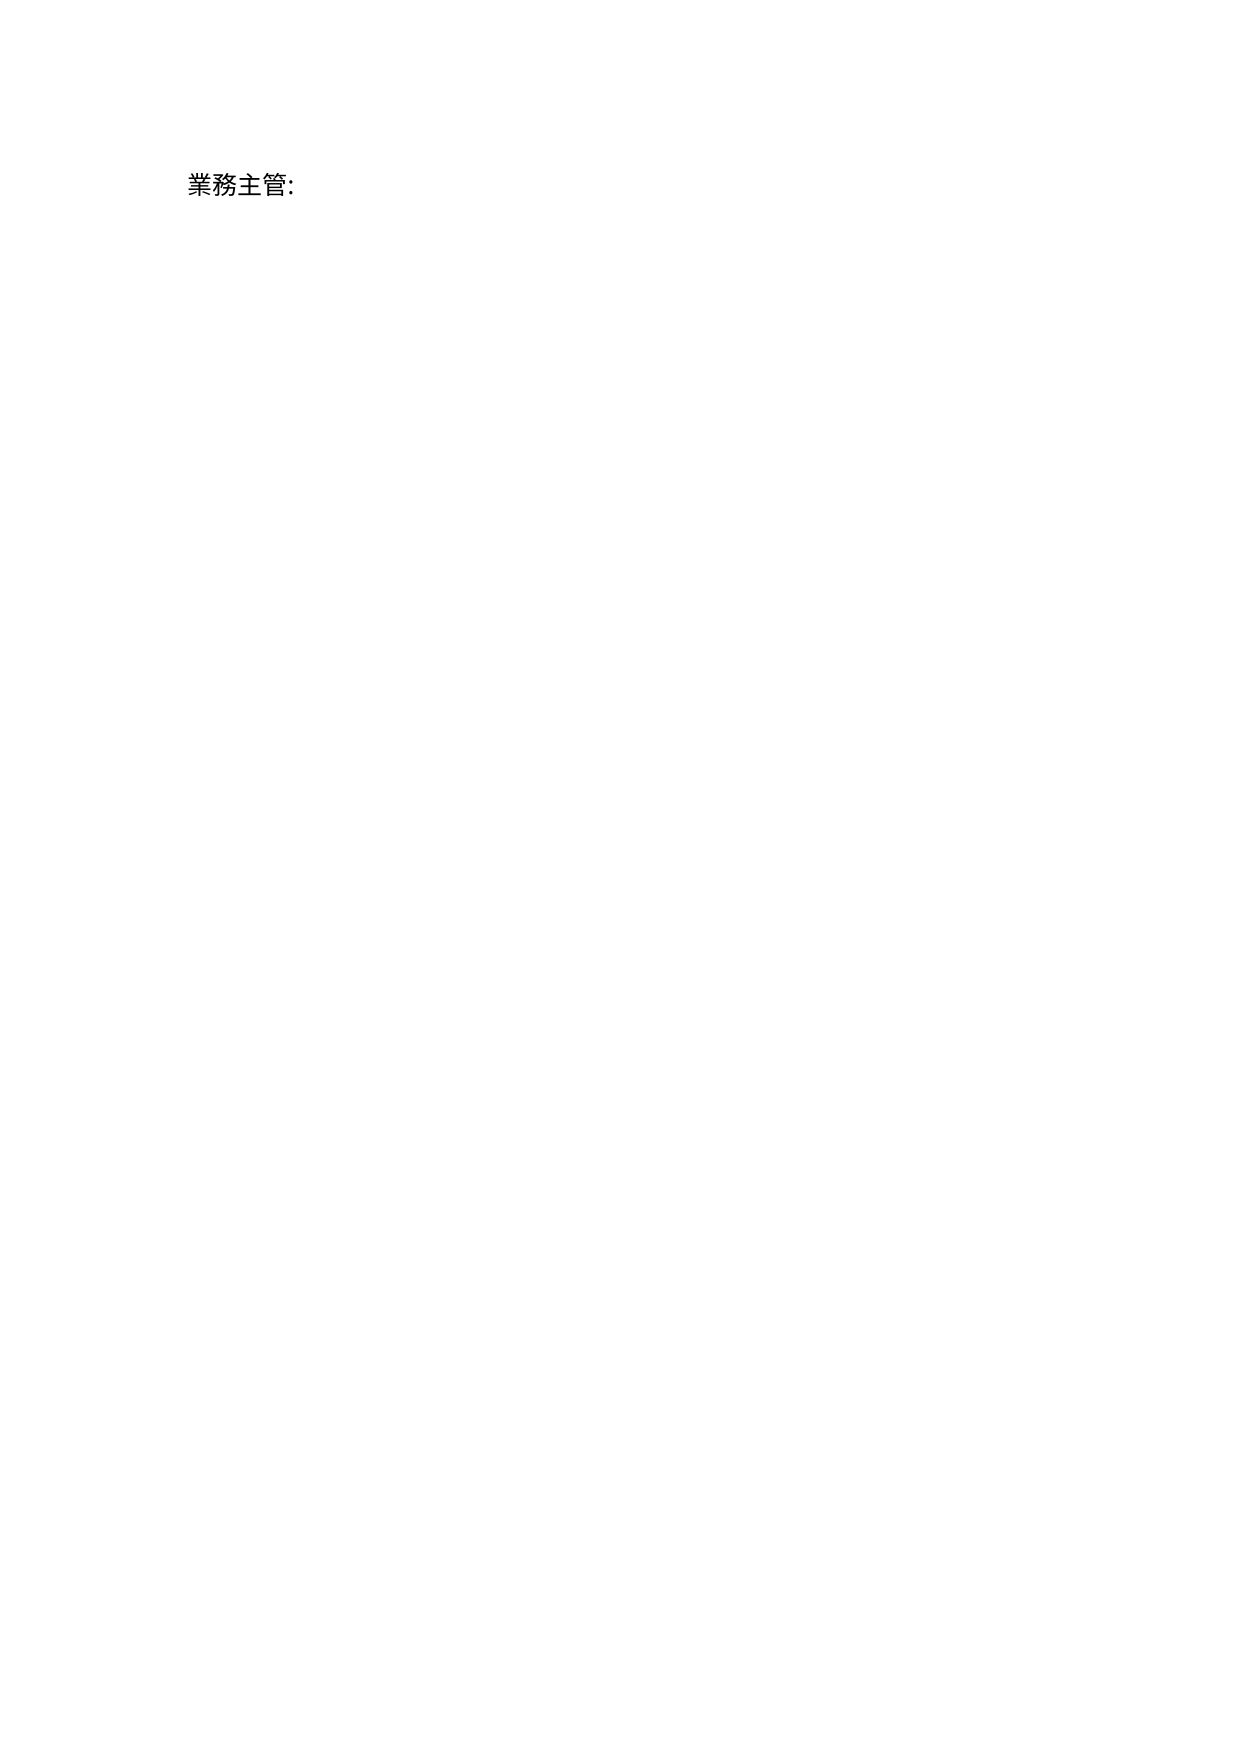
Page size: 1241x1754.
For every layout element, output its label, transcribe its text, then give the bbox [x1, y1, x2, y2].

text 業務主管: [187, 164, 1053, 202]
